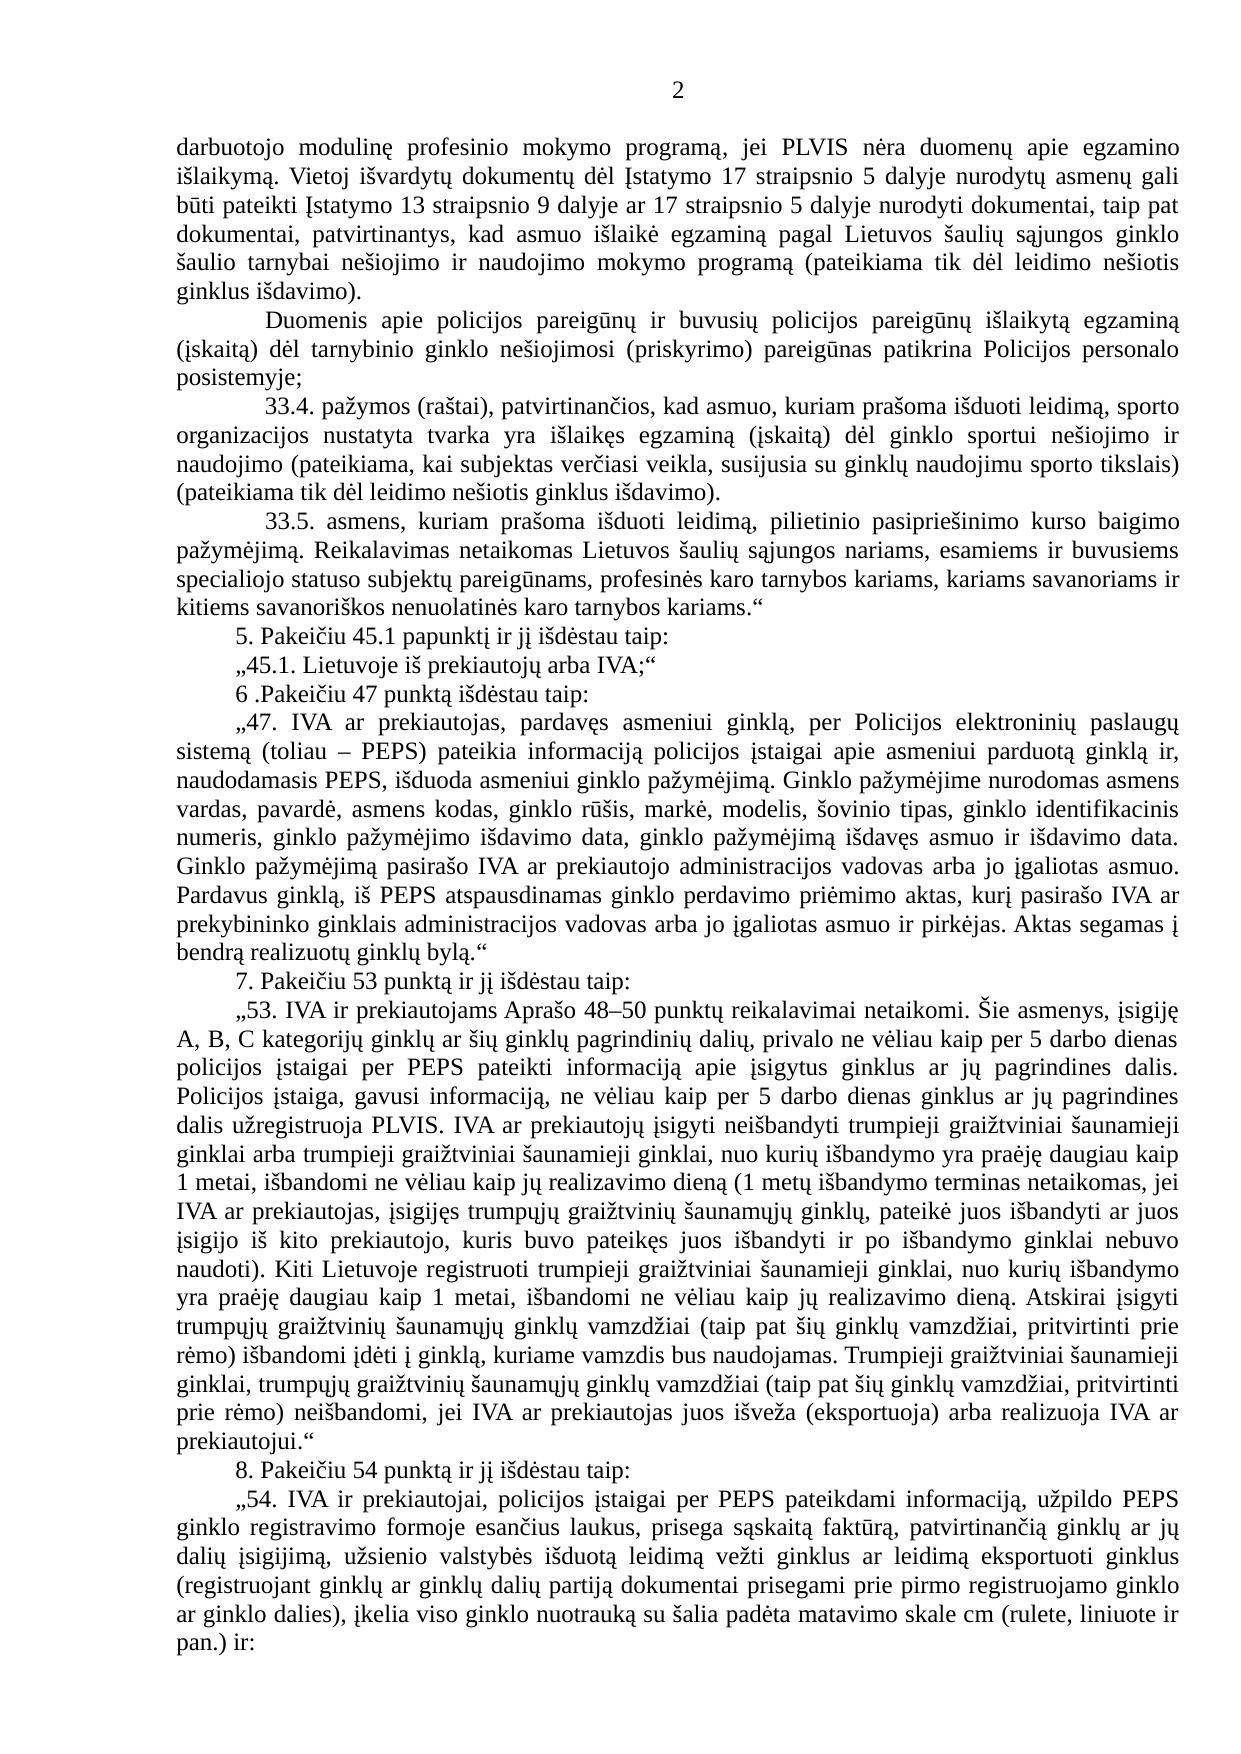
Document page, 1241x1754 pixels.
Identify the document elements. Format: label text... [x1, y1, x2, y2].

text Duomenis apie policijos pareigūnų ir buvusių policijos pareigūnų išlaikytą egzaminą (įskaitą) dėl tarnybinio ginklo nešiojimosi (priskyrimo) pareigūnas patikrina Policijos personalo posistemyje; [176, 305, 1180, 391]
text 33.5. asmens, kuriam prašoma išduoti leidimą, pilietinio pasipriešinimo kurso baigimo pažymėjimą. Reikalavimas netaikomas Lietuvos šaulių sąjungos nariams, esamiems ir buvusiems specialiojo statuso subjektų pareigūnams, profesinės karo tarnybos kariams, kariams savanoriams ir kitiems savanoriškos nenuolatinės karo tarnybos kariams.“ [176, 506, 1180, 621]
text 5. Pakeičiu 45.1 papunktį ir jį išdėstau taip: [176, 621, 1180, 650]
text 8. Pakeičiu 54 punktą ir jį išdėstau taip: [176, 1455, 1180, 1484]
text darbuotojo modulinę profesinio mokymo programą, jei PLVIS nėra duomenų apie egzamino išlaikymą. Vietoj išvardytų dokumentų dėl Įstatymo 17 straipsnio 5 dalyje nurodytų asmenų gali būti pateikti Įstatymo 13 straipsnio 9 dalyje ar 17 straipsnio 5 dalyje nurodyti dokumentai, taip pat dokumentai, patvirtinantys, kad asmuo išlaikė egzaminą pagal Lietuvos šaulių sąjungos ginklo šaulio tarnybai nešiojimo ir naudojimo mokymo programą (pateikiama tik dėl leidimo nešiotis ginklus išdavimo). [176, 132, 1180, 305]
text „54. IVA ir prekiautojai, policijos įstaigai per PEPS pateikdami informaciją, užpildo PEPS ginklo registravimo formoje esančius laukus, prisega sąskaitą faktūrą, patvirtinančią ginklų ar jų dalių įsigijimą, užsienio valstybės išduotą leidimą vežti ginklus ar leidimą eksportuoti ginklus (registruojant ginklų ar ginklų dalių partiją dokumentai prisegami prie pirmo registruojamo ginklo ar ginklo dalies), įkelia viso ginklo nuotrauką su šalia padėta matavimo skale cm (rulete, liniuote ir pan.) ir: [176, 1484, 1180, 1656]
text 7. Pakeičiu 53 punktą ir jį išdėstau taip: [176, 966, 1180, 995]
text 6 .Pakeičiu 47 punktą išdėstau taip: [176, 679, 1180, 707]
text „45.1. Lietuvoje iš prekiautojų arba IVA;“ [176, 650, 1180, 679]
text „47. IVA ar prekiautojas, pardavęs asmeniui ginklą, per Policijos elektroninių paslaugų sistemą (toliau – PEPS) pateikia informaciją policijos įstaigai apie asmeniui parduotą ginklą ir, naudodamasis PEPS, išduoda asmeniui ginklo pažymėjimą. Ginklo pažymėjime nurodomas asmens vardas, pavardė, asmens kodas, ginklo rūšis, markė, modelis, šovinio tipas, ginklo identifikacinis numeris, ginklo pažymėjimo išdavimo data, ginklo pažymėjimą išdavęs asmuo ir išdavimo data. Ginklo pažymėjimą pasirašo IVA ar prekiautojo administracijos vadovas arba jo įgaliotas asmuo. Pardavus ginklą, iš PEPS atspausdinamas ginklo perdavimo priėmimo aktas, kurį pasirašo IVA ar prekybininko ginklais administracijos vadovas arba jo įgaliotas asmuo ir pirkėjas. Aktas segamas į bendrą realizuotų ginklų bylą.“ [176, 707, 1180, 966]
text „53. IVA ir prekiautojams Aprašo 48–50 punktų reikalavimai netaikomi. Šie asmenys, įsigiję A, B, C kategorijų ginklų ar šių ginklų pagrindinių dalių, privalo ne vėliau kaip per 5 darbo dienas policijos įstaigai per PEPS pateikti informaciją apie įsigytus ginklus ar jų pagrindines dalis. Policijos įstaiga, gavusi informaciją, ne vėliau kaip per 5 darbo dienas ginklus ar jų pagrindines dalis užregistruoja PLVIS. IVA ar prekiautojų įsigyti neišbandyti trumpieji graižtviniai šaunamieji ginklai arba trumpieji graižtviniai šaunamieji ginklai, nuo kurių išbandymo yra praėję daugiau kaip 1 metai, išbandomi ne vėliau kaip jų realizavimo dieną (1 metų išbandymo terminas netaikomas, jei IVA ar prekiautojas, įsigijęs trumpųjų graižtvinių šaunamųjų ginklų, pateikė juos išbandyti ar juos įsigijo iš kito prekiautojo, kuris buvo pateikęs juos išbandyti ir po išbandymo ginklai nebuvo naudoti). Kiti Lietuvoje registruoti trumpieji graižtviniai šaunamieji ginklai, nuo kurių išbandymo yra praėję daugiau kaip 1 metai, išbandomi ne vėliau kaip jų realizavimo dieną. Atskirai įsigyti trumpųjų graižtvinių šaunamųjų ginklų vamzdžiai (taip pat šių ginklų vamzdžiai, pritvirtinti prie rėmo) išbandomi įdėti į ginklą, kuriame vamzdis bus naudojamas. Trumpieji graižtviniai šaunamieji ginklai, trumpųjų graižtvinių šaunamųjų ginklų vamzdžiai (taip pat šių ginklų vamzdžiai, pritvirtinti prie rėmo) neišbandomi, jei IVA ar prekiautojas juos išveža (eksportuoja) arba realizuoja IVA ar prekiautojui.“ [176, 995, 1180, 1455]
text 33.4. pažymos (raštai), patvirtinančios, kad asmuo, kuriam prašoma išduoti leidimą, sporto organizacijos nustatyta tvarka yra išlaikęs egzaminą (įskaitą) dėl ginklo sportui nešiojimo ir naudojimo (pateikiama, kai subjektas verčiasi veikla, susijusia su ginklų naudojimu sporto tikslais) (pateikiama tik dėl leidimo nešiotis ginklus išdavimo). [176, 391, 1180, 506]
